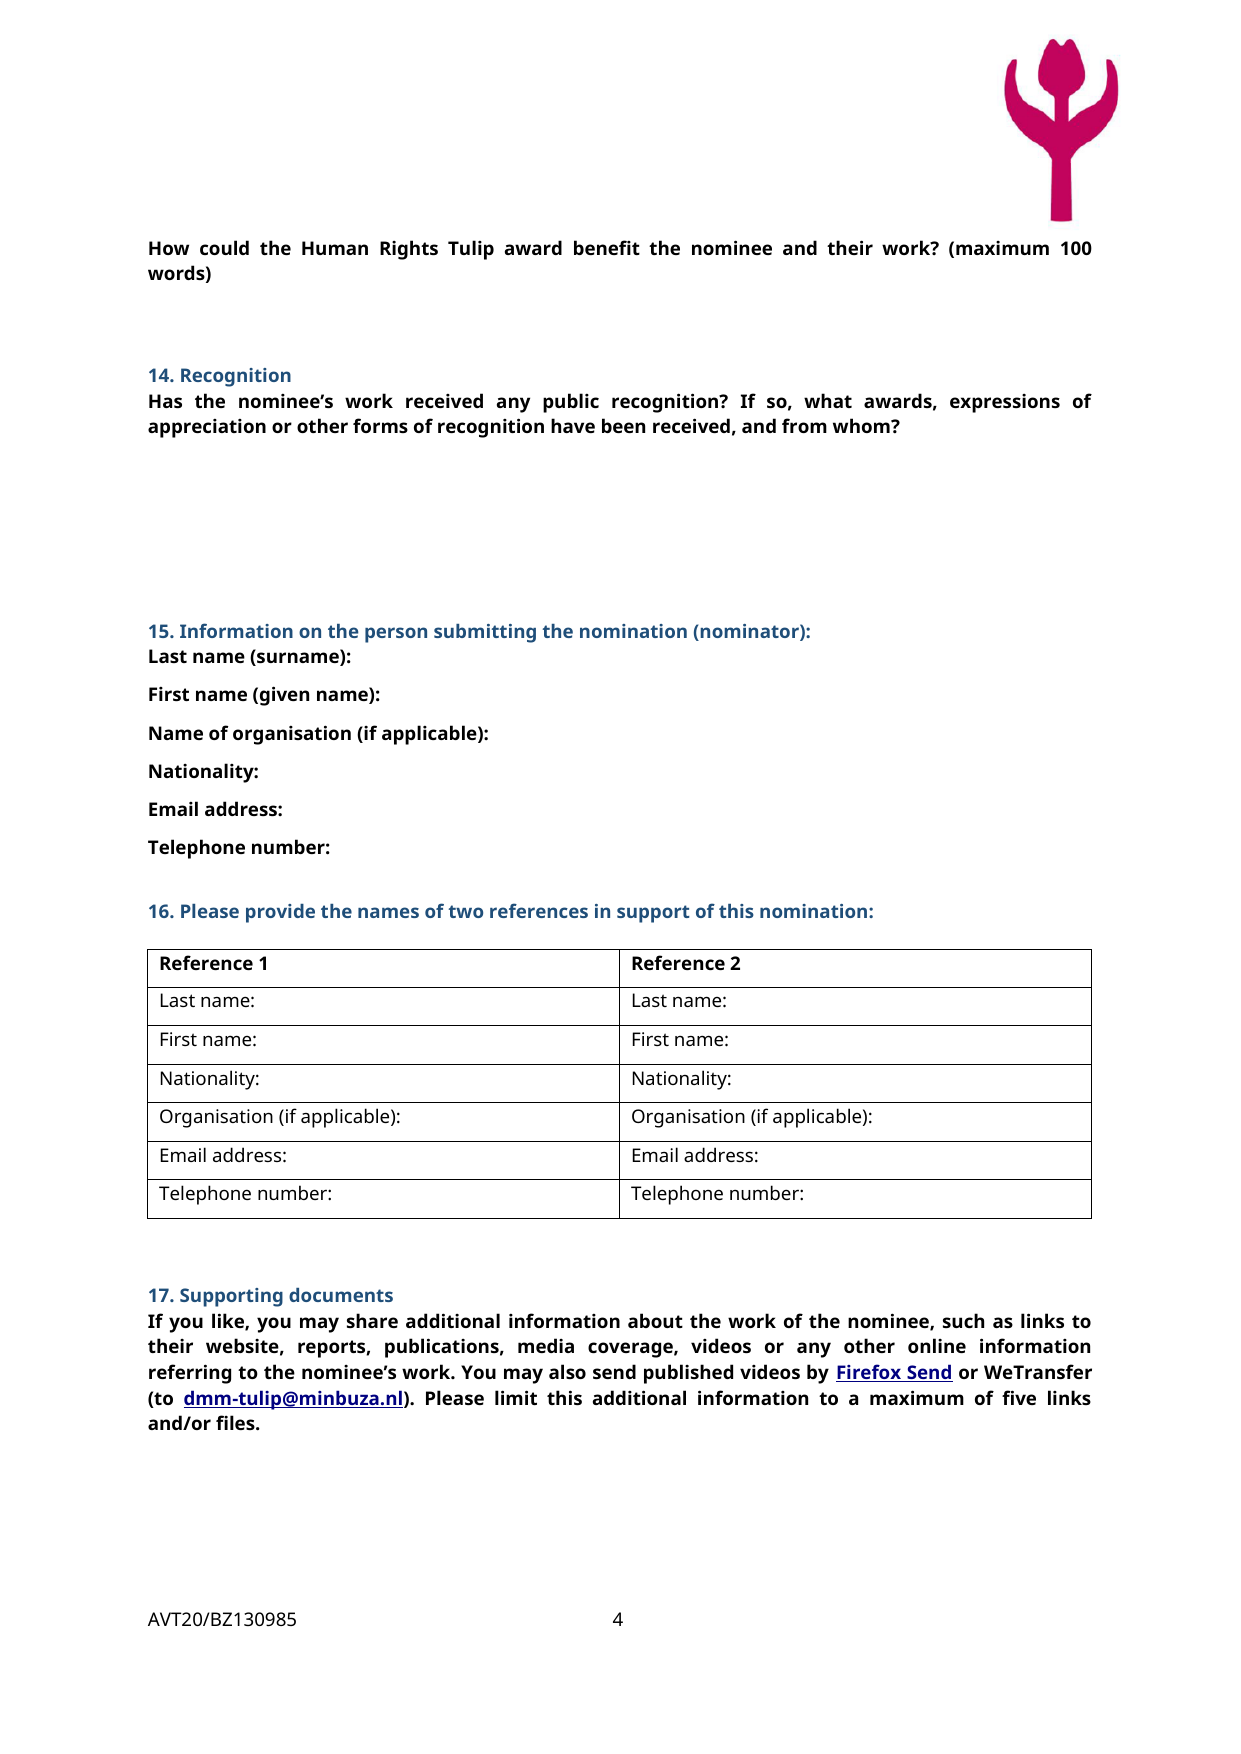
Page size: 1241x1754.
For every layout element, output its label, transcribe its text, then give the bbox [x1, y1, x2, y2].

table_cell Last name: [620, 988, 1091, 1025]
text 16. Please provide the names of two references in support of this nomination: [148, 898, 1093, 924]
text Last name (surname): [148, 643, 1093, 669]
table_cell Organisation (if applicable): [620, 1103, 1091, 1141]
text 17. Supporting documents [148, 1283, 1093, 1308]
text How could the Human Rights Tulip award benefit the nominee and their work? (maximum 100 words) [148, 235, 1093, 286]
table_cell Telephone number: [620, 1180, 1091, 1218]
table_cell Nationality: [148, 1065, 619, 1102]
table_cell Last name: [148, 988, 619, 1025]
text 14. Recognition [148, 363, 1093, 388]
text If you like, you may share additional information about the work of the nominee, such as links to their website, reports, publications, media coverage, videos or any other online information referring to the nominee’s work. You may also send published videos by Firefox Send or WeTransfer (to dmm-tulip@minbuza.nl). Please limit this additional information to a maximum of five links and/or files. [148, 1308, 1093, 1436]
table_cell First name: [148, 1026, 619, 1064]
table_header Reference 1 [148, 950, 619, 987]
text Name of organisation (if applicable): [148, 720, 1093, 745]
text Email address: [148, 796, 1093, 822]
table_cell First name: [620, 1026, 1091, 1064]
table_cell Telephone number: [148, 1180, 619, 1218]
text Telephone number: [148, 834, 1093, 860]
table_cell Email address: [620, 1142, 1091, 1179]
text 15. Information on the person submitting the nomination (nominator): [148, 618, 1093, 643]
table_cell Organisation (if applicable): [148, 1103, 619, 1141]
table_header Reference 2 [620, 950, 1091, 987]
text Nationality: [148, 758, 1093, 784]
text First name (given name): [148, 682, 1093, 707]
text Has the nominee’s work received any public recognition? If so, what awards, expressions of appreciation or other forms of recognition have been received, and from whom? [148, 388, 1093, 439]
table_cell Email address: [148, 1142, 619, 1179]
table_cell Nationality: [620, 1065, 1091, 1102]
